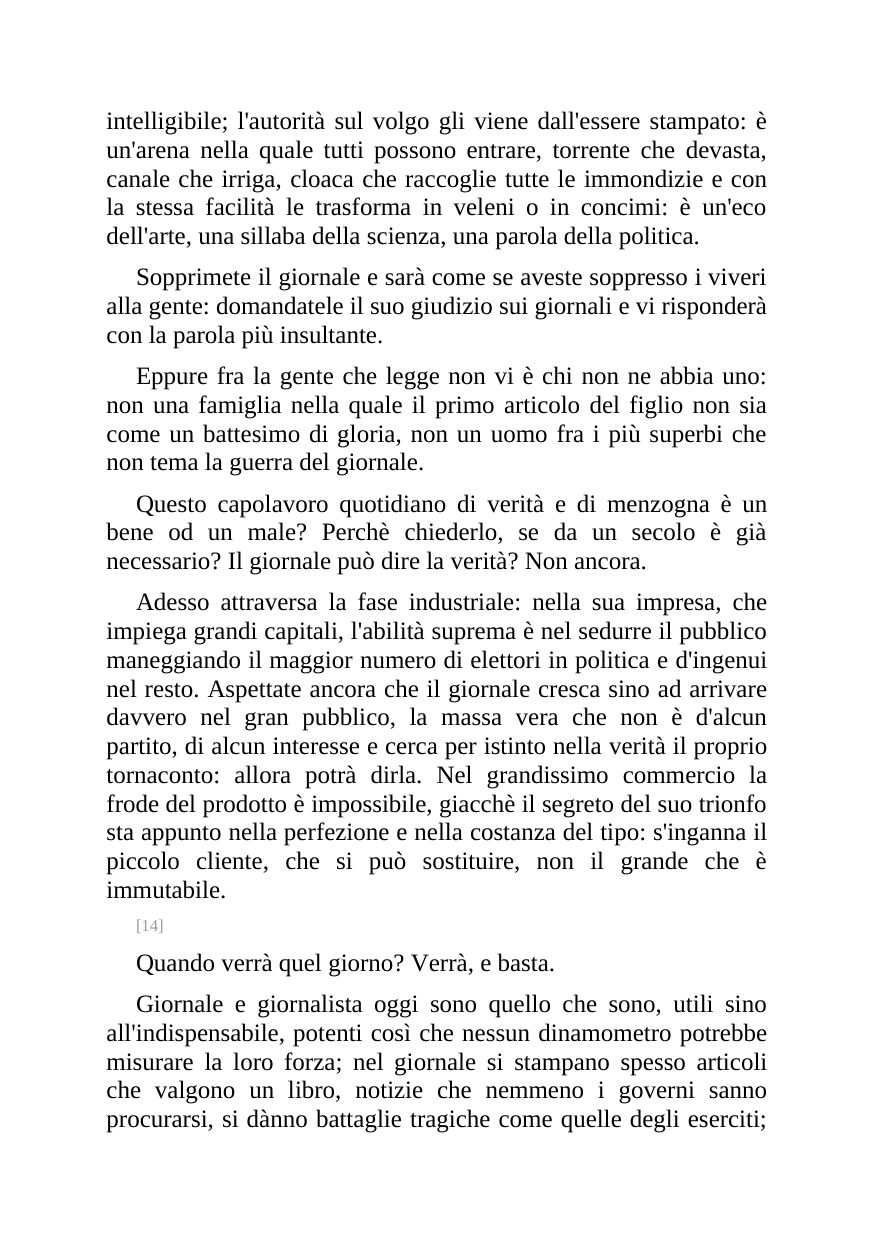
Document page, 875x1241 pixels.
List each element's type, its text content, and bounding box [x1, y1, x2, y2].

text Sopprimete il giornale e sarà come se aveste soppresso i viveri alla gente: domandatele il suo giudizio sui giornali e vi risponderà con la parola più insultante. [106, 262, 768, 349]
text Questo capolavoro quotidiano di verità e di menzogna è un bene od un male? Perchè chiederlo, se da un secolo è già necessario? Il giornale può dire la verità? Non ancora. [106, 489, 768, 575]
text Eppure fra la gente che legge non vi è chi non ne abbia uno: non una famiglia nella quale il primo articolo del figlio non sia come un battesimo di gloria, non un uomo fra i più superbi che non tema la guerra del giornale. [106, 361, 768, 476]
text Adesso attraversa la fase industriale: nella sua impresa, che impiega grandi capitali, l'abilità suprema è nel sedurre il pubblico maneggiando il maggior numero di elettori in politica e d'ingenui nel resto. Aspettate ancora che il giornale cresca sino ad arrivare davvero nel gran pubblico, la massa vera che non è d'alcun partito, di alcun interesse e cerca per istinto nella verità il proprio tornaconto: allora potrà dirla. Nel grandissimo commercio la frode del prodotto è impossibile, giacchè il segreto del suo trionfo sta appunto nella perfezione e nella costanza del tipo: s'inganna il piccolo cliente, che si può sostituire, non il grande che è immutabile. [106, 587, 768, 904]
text Quando verrà quel giorno? Verrà, e basta. [106, 948, 768, 977]
text Giornale e giornalista oggi sono quello che sono, utili sino all'indispensabile, potenti così che nessun dinamometro potrebbe misurare la loro forza; nel giornale si stampano spesso articoli che valgono un libro, notizie che nemmeno i governi sanno procurarsi, si dànno battaglie tragiche come quelle degli eserciti; [106, 989, 768, 1133]
text [14] [106, 916, 136, 935]
text intelligibile; l'autorità sul volgo gli viene dall'essere stampato: è un'arena nella quale tutti possono entrare, torrente che devasta, canale che irriga, cloaca che raccoglie tutte le immondizie e con la stessa facilità le trasforma in veleni o in concimi: è un'eco dell'arte, una sillaba della scienza, una parola della politica. [106, 106, 768, 250]
text [14] [164, 916, 768, 935]
